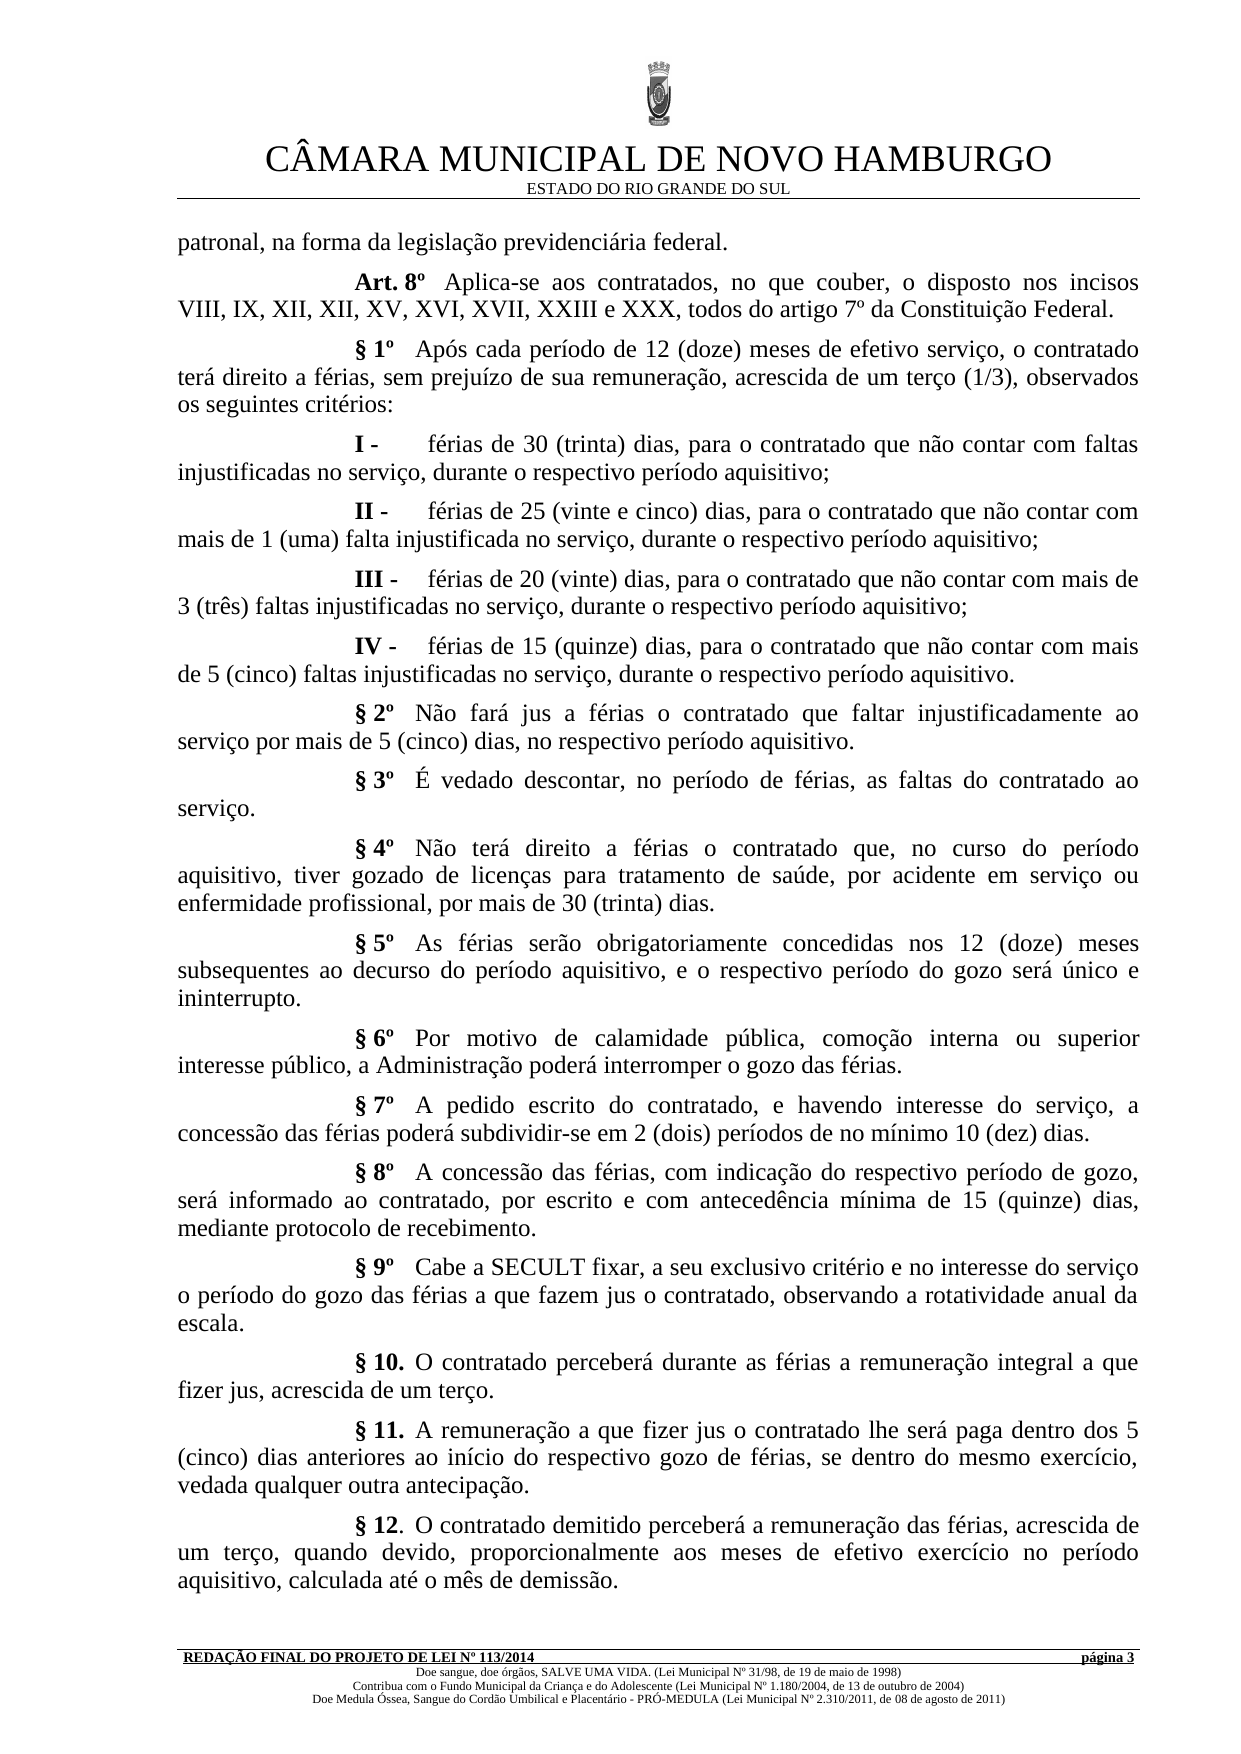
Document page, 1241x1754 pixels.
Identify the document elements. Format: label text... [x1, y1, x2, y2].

text § 12. O contratado demitido perceberá a remuneração das férias, acrescida de um terço, quando devido, proporcionalmente aos meses de efetivo exercício no período aquisitivo, calculada até o mês de demissão. [177, 1511, 1140, 1594]
text Art. 8º Aplica-se aos contratados, no que couber, o disposto nos incisos VIII, IX, XII, XII, XV, XVI, XVII, XXIII e XXX, todos do artigo 7º da Constituição Federal. [177, 268, 1140, 323]
text IV - férias de 15 (quinze) dias, para o contratado que não contar com mais de 5 (cinco) faltas injustificadas no serviço, durante o respectivo período aquisitivo. [177, 632, 1140, 687]
text § 4º Não terá direito a férias o contratado que, no curso do período aquisitivo, tiver gozado de licenças para tratamento de saúde, por acidente em serviço ou enfermidade profissional, por mais de 30 (trinta) dias. [177, 834, 1140, 917]
text § 8º A concessão das férias, com indicação do respectivo período de gozo, será informado ao contratado, por escrito e com antecedência mínima de 15 (quinze) dias, mediante protocolo de recebimento. [177, 1158, 1140, 1242]
text § 1º Após cada período de 12 (doze) meses de efetivo serviço, o contratado terá direito a férias, sem prejuízo de sua remuneração, acrescida de um terço (1/3), observados os seguintes critérios: [177, 335, 1140, 418]
text III - férias de 20 (vinte) dias, para o contratado que não contar com mais de 3 (três) faltas injustificadas no serviço, durante o respectivo período aquisitivo; [177, 565, 1140, 620]
text § 2º Não fará jus a férias o contratado que faltar injustificadamente ao serviço por mais de 5 (cinco) dias, no respectivo período aquisitivo. [177, 699, 1140, 755]
text § 10. O contratado perceberá durante as férias a remuneração integral a que fizer jus, acrescida de um terço. [177, 1348, 1140, 1404]
text § 7º A pedido escrito do contratado, e havendo interesse do serviço, a concessão das férias poderá subdividir-se em 2 (dois) períodos de no mínimo 10 (dez) dias. [177, 1091, 1140, 1147]
text patronal, na forma da legislação previdenciária federal. [177, 228, 1140, 256]
text I - férias de 30 (trinta) dias, para o contratado que não contar com faltas injustificadas no serviço, durante o respectivo período aquisitivo; [177, 430, 1140, 486]
text § 9º Cabe a SECULT fixar, a seu exclusivo critério e no interesse do serviço o período do gozo das férias a que fazem jus o contratado, observando a rotatividade anual da escala. [177, 1253, 1140, 1337]
text § 5º As férias serão obrigatoriamente concedidas nos 12 (doze) meses subsequentes ao decurso do período aquisitivo, e o respectivo período do gozo será único e ininterrupto. [177, 929, 1140, 1012]
text § 11. A remuneração a que fizer jus o contratado lhe será paga dentro dos 5 (cinco) dias anteriores ao início do respectivo gozo de férias, se dentro do mesmo exercício, vedada qualquer outra antecipação. [177, 1416, 1140, 1499]
text § 3º É vedado descontar, no período de férias, as faltas do contratado ao serviço. [177, 767, 1140, 822]
text II - férias de 25 (vinte e cinco) dias, para o contratado que não contar com mais de 1 (uma) falta injustificada no serviço, durante o respectivo período aquisitivo; [177, 497, 1140, 553]
text § 6º Por motivo de calamidade pública, comoção interna ou superior interesse público, a Administração poderá interromper o gozo das férias. [177, 1024, 1140, 1079]
